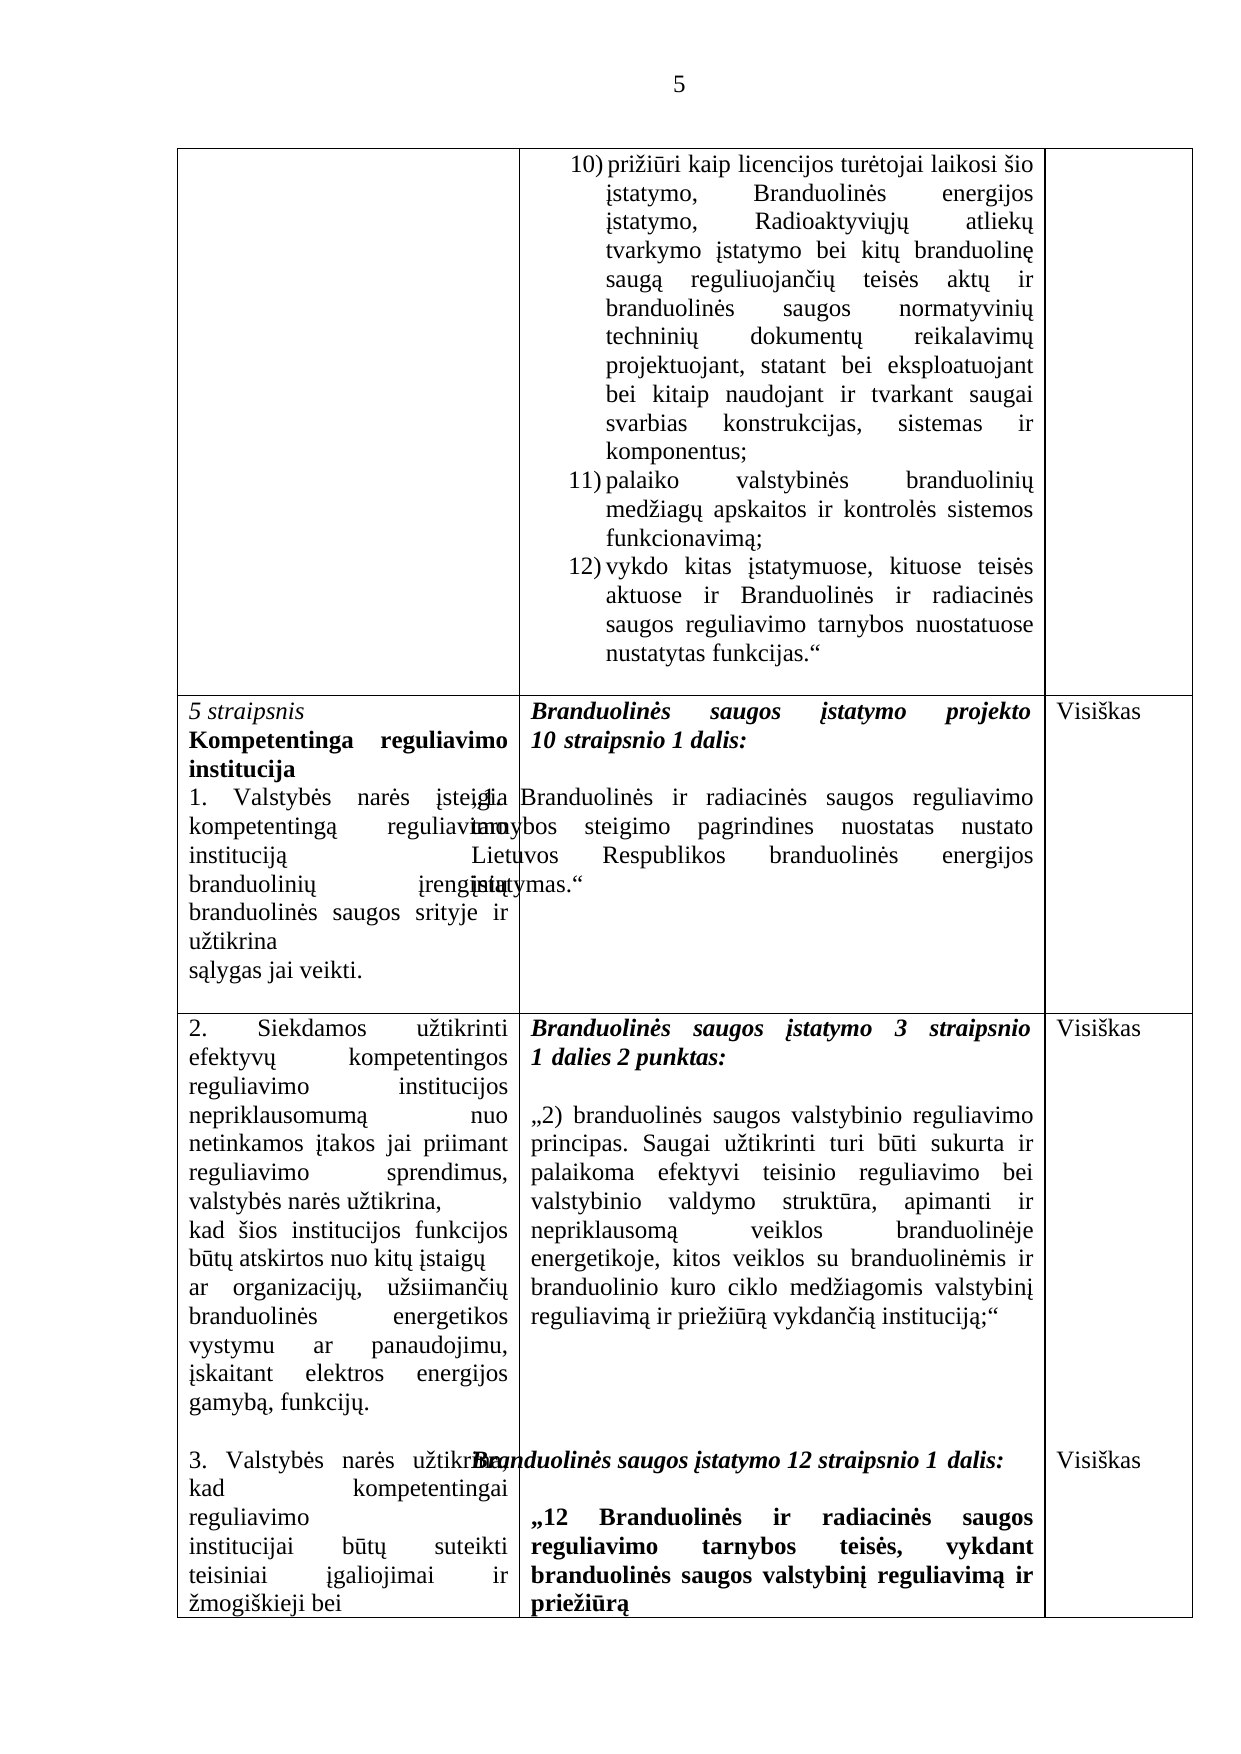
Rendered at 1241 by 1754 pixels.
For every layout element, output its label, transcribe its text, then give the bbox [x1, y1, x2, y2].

table_cell [1046, 149, 1192, 695]
table_cell Branduolinės saugos įstatymo projekto 10 straipsnio 1 dalis: „1. Branduolinės ir radiacinės saugos reguliavimo tarnybos steigimo pagrindines nuostatas nustato Lietuvos Respublikos branduolinės energijos įstatymas.“ [520, 696, 1044, 1012]
table_cell 5 straipsnis Kompetentinga reguliavimo institucija 1. Valstybės narės įsteigia kompetentingą reguliavimo instituciją branduolinių įrenginių branduolinės saugos srityje ir užtikrina sąlygas jai veikti. [178, 696, 519, 1012]
table_cell Branduolinės saugos įstatymo 3 straipsnio 1 dalies 2 punktas: „2) branduolinės saugos valstybinio reguliavimo principas. Saugai užtikrinti turi būti sukurta ir palaikoma efektyvi teisinio reguliavimo bei valstybinio valdymo struktūra, apimanti ir nepriklausomą veiklos branduolinėje energetikoje, kitos veiklos su branduolinėmis ir branduolinio kuro ciklo medžiagomis valstybinį reguliavimą ir priežiūrą vykdančią instituciją;“ Branduolinės saugos įstatymo 12 straipsnio 1 dalis: „12 Branduolinės ir radiacinės saugos reguliavimo tarnybos teisės, vykdant branduolinės saugos valstybinį reguliavimą ir priežiūrą Branduolinės ir radiacinės saugos reguliavimo tarnyba, vykdydama jai pavestas branduolinės saugos valstybinio reguliavimo ir priežiūros funkcijas, turi teisę: išduoti licencijas ir leidimus, panaikinti licencijų ir leidimų galiojimą, sustabdyti licencijų ir leidimų galiojimą, panaikinti licencijos ir leidimo galiojimo sustabdymą, nustatyti ir keisti licencijų ir leidimų sąlygas; priežiūros tikslais vykdydami patikrinimus bei inspekcijas Branduolinės ir radiacinės saugos reguliavimo tarnybos įgalioti darbuotojai turi teisę lankytis branduolinės energetikos objekte, jo statybos vietoje (aikštelėje) arba licencijuojamos veiklos vykdymo vietoje bet kuriuo metu; taikyti šiame įstatyme ir kituose įstatymuose numatytas poveikio priemones; gauti iš branduolinės energetikos objekto projektą įgyvendinančių asmenų, pareiškėjų ir licencijos turėtojų, jiems paslaugas teikiančių, prekes tiekiančių, darbus vykdančių, ar kitą su branduolinėmis ir (arba) branduolinio kuro ciklo medžiagomis susijusią veiklą vykdančių asmenų visą branduolinės saugos įvertinimui reikalingą informaciją; įstatymų ir kitų teisės aktų nustatyta tvarka gauti branduolinės saugos reguliavimui ir iš Lietuvos Respublikos prisiimtų branduolinio ginklo neplatinimo ir kitų tarptautinių įsipareigojimų kylančių reikalavimų vykdymo priežiūrai reikalingą informaciją ir dokumentus iš tokia informacija ar dokumentais disponuojančių asmenų; koordinuoti veiksmus su kitomis valstybės valdymo ir (ar) savivaldybių institucijomis, jei tai yra reikalinga branduolinės saugos reguliavimo funkcijoms vykdyti; naudotis ekspertų ir konsultantų, mokslinės-techninės paramos organizacijų, kitų tiekėjų, nepriklausomų nuo pareiškėjų, licencijos turėtojų, ar kitą su branduolinėmis ir (arba) branduolinio kuro ciklo medžiagomis susijusią veiklą vykdančių asmenų, paslaugomis.“ [520, 1014, 1044, 1617]
table_cell [178, 149, 519, 695]
table_cell Visiškas Visiškas [1046, 1014, 1192, 1617]
table_cell 2. Siekdamos užtikrinti efektyvų kompetentingos reguliavimo institucijos nepriklausomumą nuo netinkamos įtakos jai priimant reguliavimo sprendimus, valstybės narės užtikrina, kad šios institucijos funkcijos būtų atskirtos nuo kitų įstaigų ar organizacijų, užsiimančių branduolinės energetikos vystymu ar panaudojimu, įskaitant elektros energijos gamybą, funkcijų. 3. Valstybės narės užtikrina, kad kompetentingai reguliavimo institucijai būtų suteikti teisiniai įgaliojimai ir žmogiškieji bei finansiniai ištekliai, būtini siekiant vykdyti įsipareigojimus, susijusius su 4 straipsnio 1 dalyje apibūdinta nacionaline sistema, teikiant deramą pirmumą saugai. Tai apima įgaliojimus ir išteklius, kurie būtini: a) reikalaujant, kad licencijos turėtojas laikytųsi nacionalinių branduolinės saugos reikalavimų ir atitinkamoje licencijoje nustatytų sąlygų; b) reikalaujant įrodyti, kad laikomasi tokių reikalavimų ir sąlygų, įskaitant pagal 6 straipsnio 2–5 dalis nustatytus reikalavimus; c) reguliavimo institucijai atliekant įvertinimus ir inspekcijas tikrinti, ar laikomasi tokių reikalavimų ir sąlygų; ir d) taikyti reguliuojamąsias poveikio priemones, įskaitant branduolinio įrenginio eksploatavimo sustabdymą laikantis sąlygų, kurios nustatomos pagal 4 straipsnio 1 dalyje apibūdintą nacionalinę sistemą. [178, 1014, 519, 1617]
table_cell Branduolinės saugos įstatymo projekto 10 straipsnio 3 dalis: „3. Pagrindiniai Branduolinės ir radiacinės saugos reguliavimo tarnybos uždaviniai branduolinės saugos srityje yra sukurti ir nuolat tobulinti branduolinės saugos reguliavimo sistemą, vertinti branduolinės energetikos objektų ir veiklos, susijusios su branduolinėmis bei branduolinio kuro ciklo medžiagomis, saugą, išduoti licencijas bei leidimus, prižiūrėti šio įstatymo bei kitų teisės aktų nuostatų laikymąsi vykdant inspekcijas ir patikrinimus bei, prireikus, taikyti poveikio priemones įstatymų nustatyta tvarka.“ Branduolinės saugos įstatymo projekto 11 straipsnis: „11 straipsnis. Branduolinės ir radiacinės saugos reguliavimo tarnybos kompetencija branduolinės saugos srityje Branduolinės ir radiacinės saugos reguliavimo tarnyba, vykdydama branduolinės saugos valstybinį reguliavimą ir priežiūrą, vykdo šias funkcijas: kuria ir tobulina branduolinės saugos valstybinio reguliavimo ir priežiūros sistemą ir tvirtina branduolinę saugą reguliuojančius teisės aktus; nagrinėja ir vertina pareiškėjų dokumentus, teikiamus licencijai ar leidimui gauti, taip pat licencijų ar leidimų turėtojų, pareiškėjų ar kitų asmenų teikiamus dokumentus, priima atitinkamus sprendimus dėl šių dokumentų, atlieka branduolinės saugos peržiūrą ir įvertinimą; išduoda, sustabdo arba panaikina šio įstatymo 22 straipsnio 1 ir 2 dalyse nurodytų licencijų ir leidimų galiojimą, nustato ir keičia jų sąlygas, prižiūri, kaip šių sąlygų laikomasi; inspektuoja ar tikrina pareiškėjus, licencijų ir leidimų turėtojus ar jiems paslaugas teikiančius, prekes tiekiančius ar darbus vykdančius asmenis, ar kitus su branduolinėmis ir (arba) branduolinio kuro ciklo medžiagomis susijusią veiklą vykdančius asmenis; šio įstatymo ir kitų teisės aktų nustatyta tvarka taiko poveikio priemones, reikalauja atitinkamų asmenų įgyvendinti koregavimo priemones, pašalinti pažeidimus ir kontroliuoja, kaip įgyvendinami šie reikalavimai; prižiūri, kaip laikomasi reikalavimų, kylančių iš Lietuvos Respublikos prisiimtų tarptautinių branduolinio ginklo neplatinimo įsipareigojimų; prižiūri, kaip laikomasi branduolinės energetikos objektų saugai svarbių konstrukcijų, sistemų ir komponentų saugos, priešgaisrinės saugos reikalavimų; nagrinėja ir teikia kitoms valstybės ir savivaldybių institucijoms, Lietuvos Respublikos ir tarptautinėms organizacijoms bei visuomenei informaciją apie branduolinės saugos požiūriu svarbius įvykius; inicijuoja, koordinuoja ir kontroliuoja su branduoline sauga susijusius mokslinius tyrimus ir bandymus, reikalingus branduolinei saugai gerinti; prižiūri kaip licencijos turėtojai laikosi šio įstatymo, Branduolinės energijos įstatymo, Radioaktyviųjų atliekų tvarkymo įstatymo bei kitų branduolinę saugą reguliuojančių teisės aktų ir branduolinės saugos normatyvinių techninių dokumentų reikalavimų projektuojant, statant bei eksploatuojant bei kitaip naudojant ir tvarkant saugai svarbias konstrukcijas, sistemas ir komponentus; palaiko valstybinės branduolinių medžiagų apskaitos ir kontrolės sistemos funkcionavimą; vykdo kitas įstatymuose, kituose teisės aktuose ir Branduolinės ir radiacinės saugos reguliavimo tarnybos nuostatuose nustatytas funkcijas.“ [520, 149, 1044, 695]
table_cell Visiškas [1046, 696, 1192, 1012]
